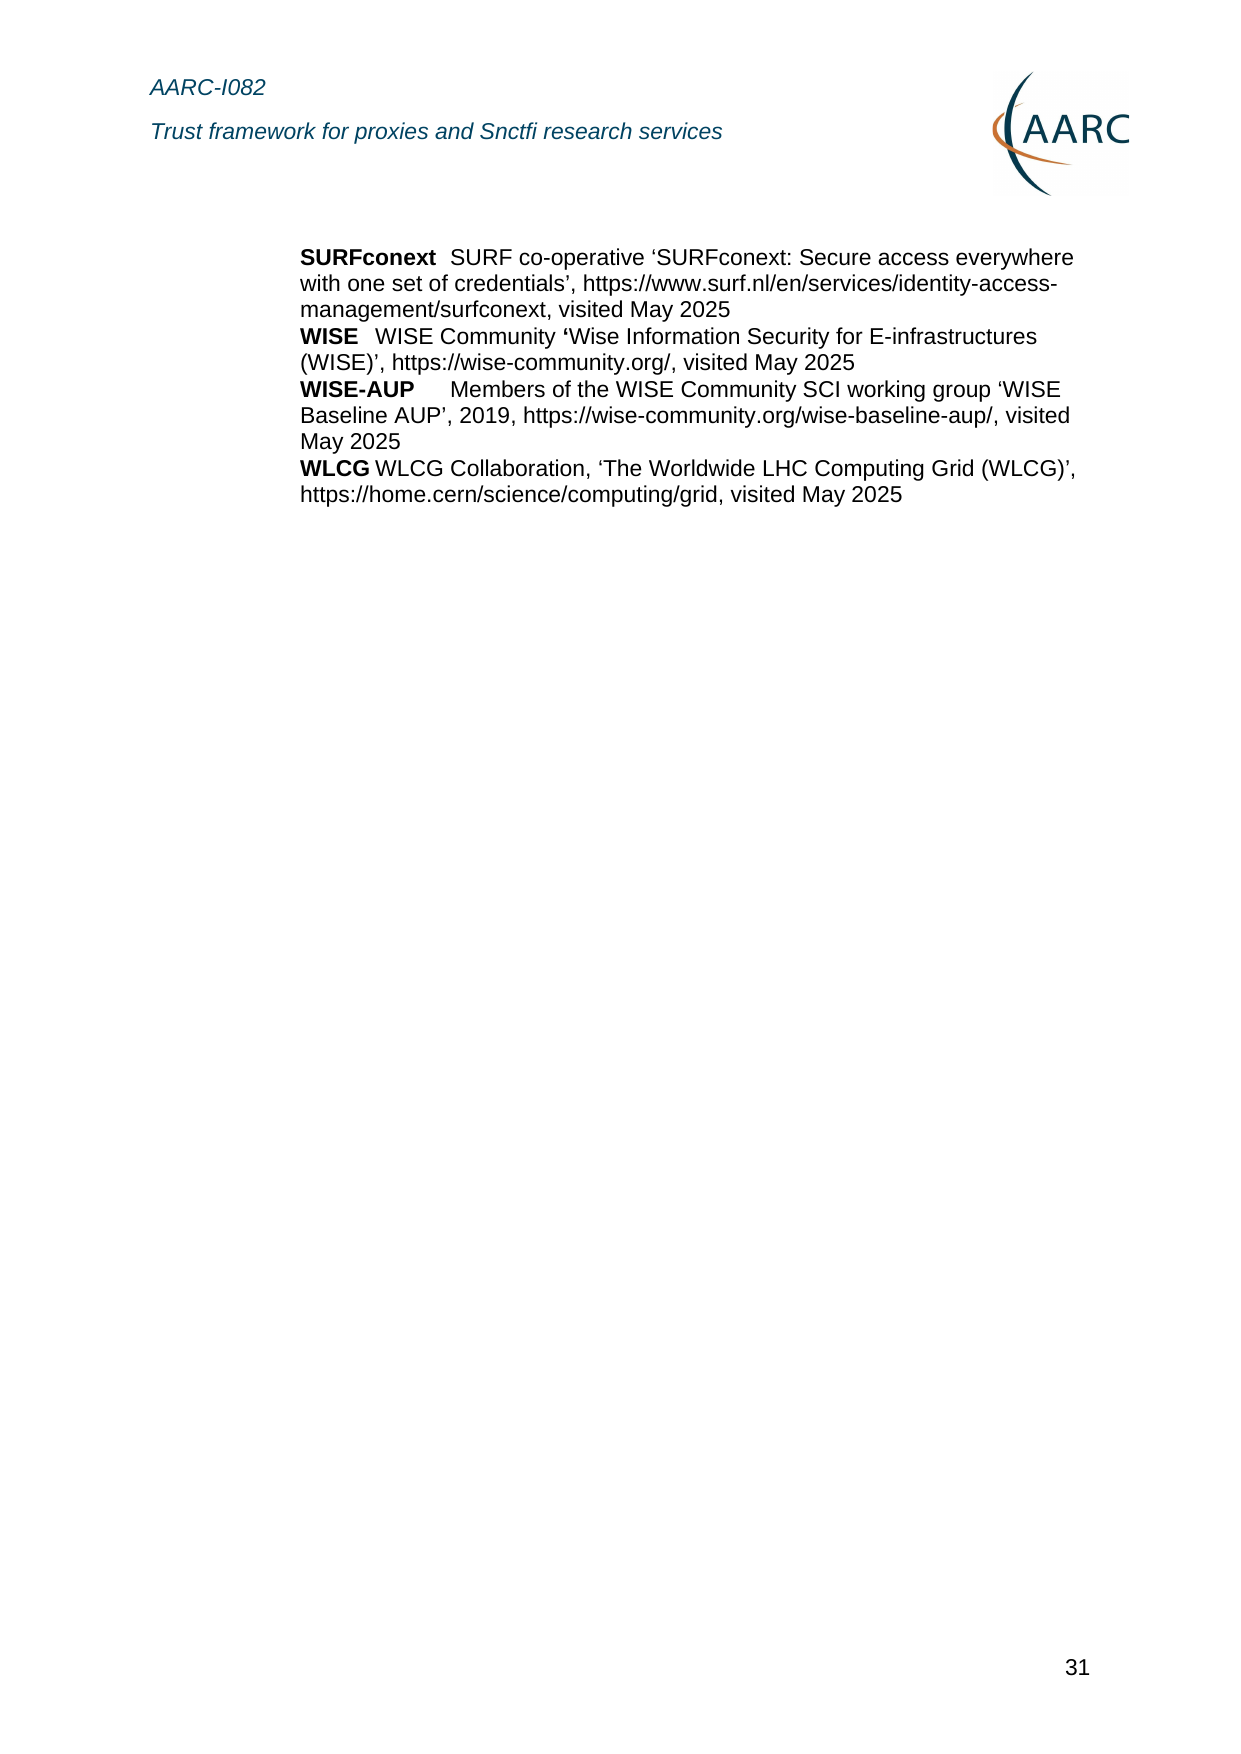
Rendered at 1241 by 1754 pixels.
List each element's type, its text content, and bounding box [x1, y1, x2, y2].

text WLCG WLCG Collaboration, ‘The Worldwide LHC Computing Grid (WLCG)’, https://home.cern/science/computing/grid, visited May 2025 [300, 454, 1090, 507]
text WISE WISE Community ‘Wise Information Security for E-infrastructures (WISE)’, https://wise-community.org/, visited May 2025 [300, 323, 1090, 376]
text WISE-AUP Members of the WISE Community SCI working group ‘WISE Baseline AUP’, 2019, https://wise-community.org/wise-baseline-aup/, visited May 2025 [300, 376, 1090, 454]
picture [992, 71, 1130, 196]
text SURFconext SURF co-operative ‘SURFconext: Secure access everywhere with one set of credentials’, https://www.surf.nl/en/services/identity-access-management/surfconext, visited May 2025 [300, 244, 1090, 323]
